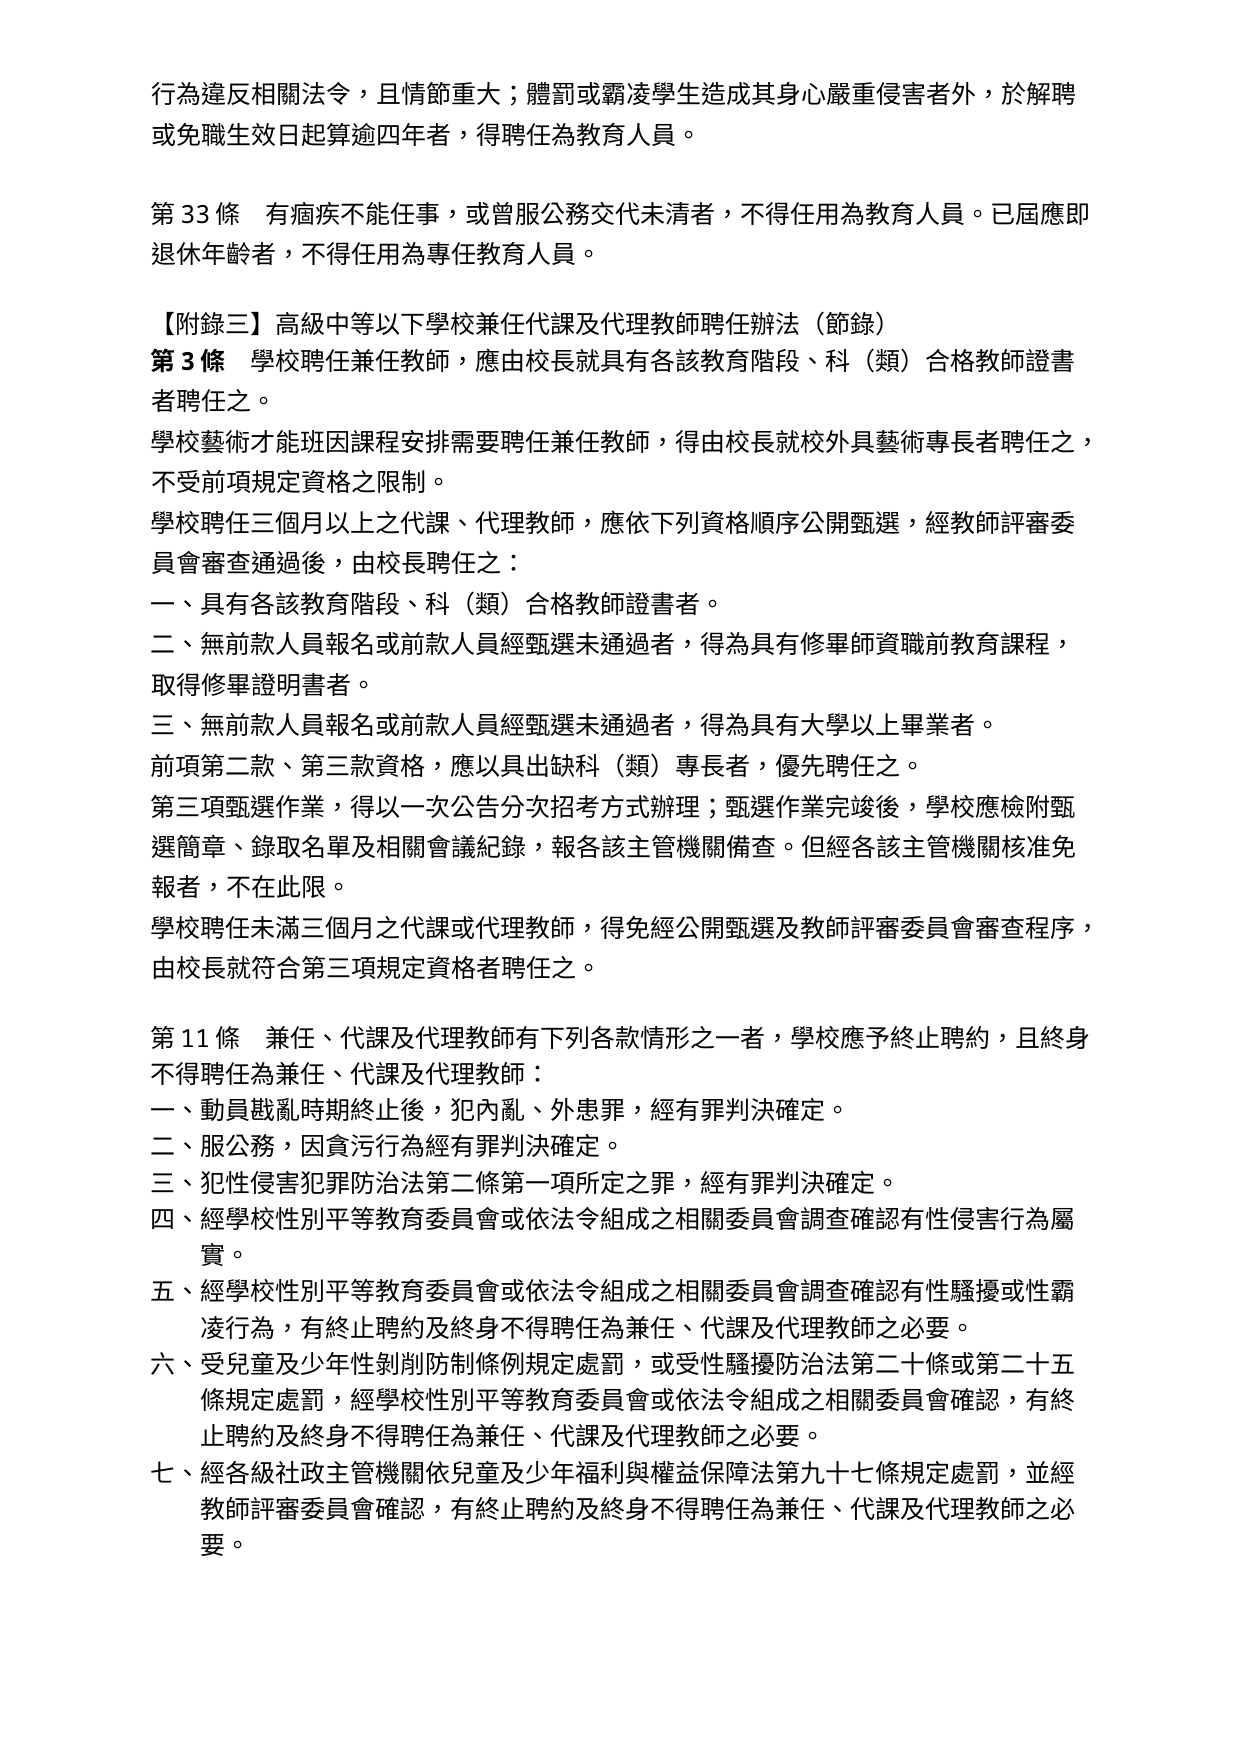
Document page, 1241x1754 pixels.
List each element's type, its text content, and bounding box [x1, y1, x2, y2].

text 前項第二款、第三款資格，應以具出缺科（類）專長者，優先聘任之。 [150, 747, 1090, 783]
text 三、犯性侵害犯罪防治法第二條第一項所定之罪，經有罪判決確定。 [150, 1163, 1090, 1199]
text 六、受兒童及少年性剝削防制條例規定處罰，或受性騷擾防治法第二十條或第二十五條規定處罰，經學校性別平等教育委員會或依法令組成之相關委員會確認，有終止聘約及終身不得聘任為兼任、代課及代理教師之必要。 [150, 1344, 1090, 1453]
text 三、無前款人員報名或前款人員經甄選未通過者，得為具有大學以上畢業者。 [150, 706, 1090, 742]
text 七、經各級社政主管機關依兒童及少年福利與權益保障法第九十七條規定處罰，並經教師評審委員會確認，有終止聘約及終身不得聘任為兼任、代課及代理教師之必要。 [150, 1453, 1090, 1562]
text 五、經學校性別平等教育委員會或依法令組成之相關委員會調查確認有性騷擾或性霸凌行為，有終止聘約及終身不得聘任為兼任、代課及代理教師之必要。 [150, 1272, 1090, 1344]
text 第11條 兼任、代課及代理教師有下列各款情形之一者，學校應予終止聘約，且終身不得聘任為兼任、代課及代理教師： [150, 1018, 1090, 1091]
text 四、經學校性別平等教育委員會或依法令組成之相關委員會調查確認有性侵害行為屬實。 [150, 1199, 1090, 1272]
text 一、動員戡亂時期終止後，犯內亂、外患罪，經有罪判決確定。 [150, 1091, 1090, 1127]
text 學校聘任三個月以上之代課、代理教師，應依下列資格順序公開甄選，經教師評審委員會審查通過後，由校長聘任之： [150, 503, 1090, 580]
text 第33條 有痼疾不能任事，或曾服公務交代未清者，不得任用為教育人員。已屆應即退休年齡者，不得任用為專任教育人員。 [150, 194, 1090, 271]
text 一、具有各該教育階段、科（類）合格教師證書者。 [150, 584, 1090, 620]
text 第3條 學校聘任兼任教師，應由校長就具有各該教育階段、科（類）合格教師證書者聘任之。 [150, 341, 1090, 418]
text 二、無前款人員報名或前款人員經甄選未通過者，得為具有修畢師資職前教育課程，取得修畢證明書者。 [150, 625, 1090, 701]
text 【附錄三】高級中等以下學校兼任代課及代理教師聘任辦法（節錄） [150, 304, 1090, 341]
text 第三項甄選作業，得以一次公告分次招考方式辦理；甄選作業完竣後，學校應檢附甄選簡章、錄取名單及相關會議紀錄，報各該主管機關備查。但經各該主管機關核准免報者，不在此限。 [150, 787, 1090, 904]
text 學校藝術才能班因課程安排需要聘任兼任教師，得由校長就校外具藝術專長者聘任之，不受前項規定資格之限制。 [150, 422, 1090, 499]
text 學校聘任未滿三個月之代課或代理教師，得免經公開甄選及教師評審委員會審查程序，由校長就符合第三項規定資格者聘任之。 [150, 908, 1090, 985]
text 行為違反相關法令，且情節重大；體罰或霸凌學生造成其身心嚴重侵害者外，於解聘或免職生效日起算逾四年者，得聘任為教育人員。 [150, 75, 1090, 151]
text 二、服公務，因貪污行為經有罪判決確定。 [150, 1127, 1090, 1163]
